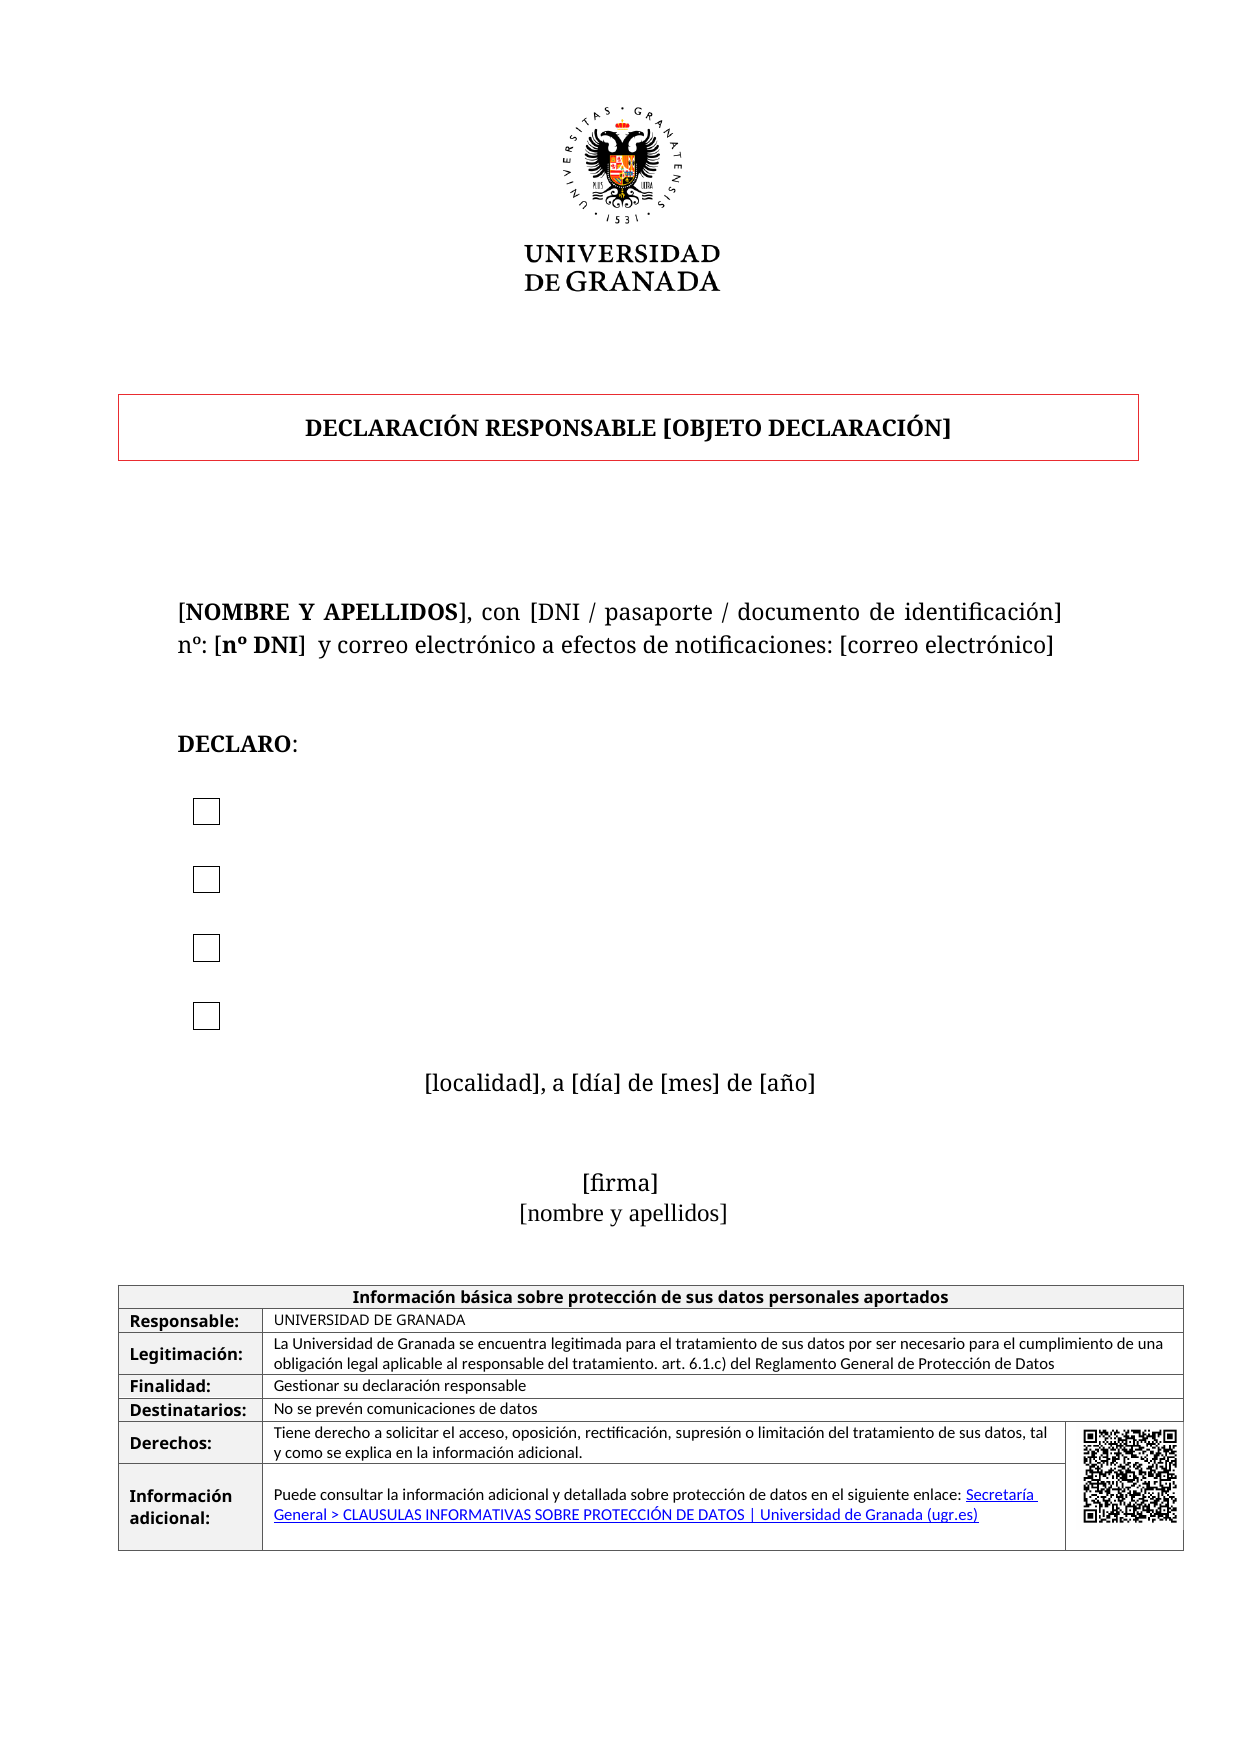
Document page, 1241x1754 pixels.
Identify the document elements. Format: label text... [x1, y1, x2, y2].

table_cell UNIVERSIDAD DE GRANADA [263, 1309, 1183, 1332]
table_header Información básica sobre protección de sus datos personales aportados [119, 1286, 1183, 1308]
text [localidad], a [día] de [mes] de [año] [177, 1065, 1063, 1098]
table_cell Destinatarios: [119, 1399, 262, 1421]
text DECLARACIÓN RESPONSABLE [OBJETO DECLARACIÓN] [136, 412, 1121, 443]
picture [502, 73, 739, 310]
table_cell Puede consultar la información adicional y detallada sobre protección de datos en el siguiente enlace: Secretaría General > CLAUSULAS INFORMATIVAS SOBRE PROTECCIÓN DE DATOS | Universidad de Granada (ugr.es) [263, 1464, 1065, 1550]
table_cell Derechos: [119, 1422, 262, 1463]
table_cell La Universidad de Granada se encuentra legitimada para el tratamiento de sus datos por ser necesario para el cumplimiento de una obligación legal aplicable al responsable del tratamiento. art. 6.1.c) del Reglamento General de Protección de Datos [263, 1333, 1183, 1374]
picture [1076, 1422, 1184, 1530]
text DECLARO: [118, 728, 1122, 759]
table_cell [1066, 1422, 1183, 1550]
table_cell Información adicional: [119, 1464, 262, 1550]
text [nombre y apellidos] [118, 1198, 1122, 1227]
table_cell Tiene derecho a solicitar el acceso, oposición, rectificación, supresión o limitación del tratamiento de sus datos, tal y como se explica en la información adicional. [263, 1422, 1065, 1463]
table_cell Gestionar su declaración responsable [263, 1375, 1183, 1397]
table_cell Legitimación: [119, 1333, 262, 1374]
text [firma] [177, 1165, 1063, 1198]
table_cell No se prevén comunicaciones de datos [263, 1399, 1183, 1421]
table_cell Finalidad: [119, 1375, 262, 1397]
table_cell Responsable: [119, 1309, 262, 1332]
text [NOMBRE Y APELLIDOS], con [DNI / pasaporte / documento de identificación] nº: [nº DNI] y correo electrónico a efectos de notificaciones: [correo electrónico] [177, 594, 1063, 661]
